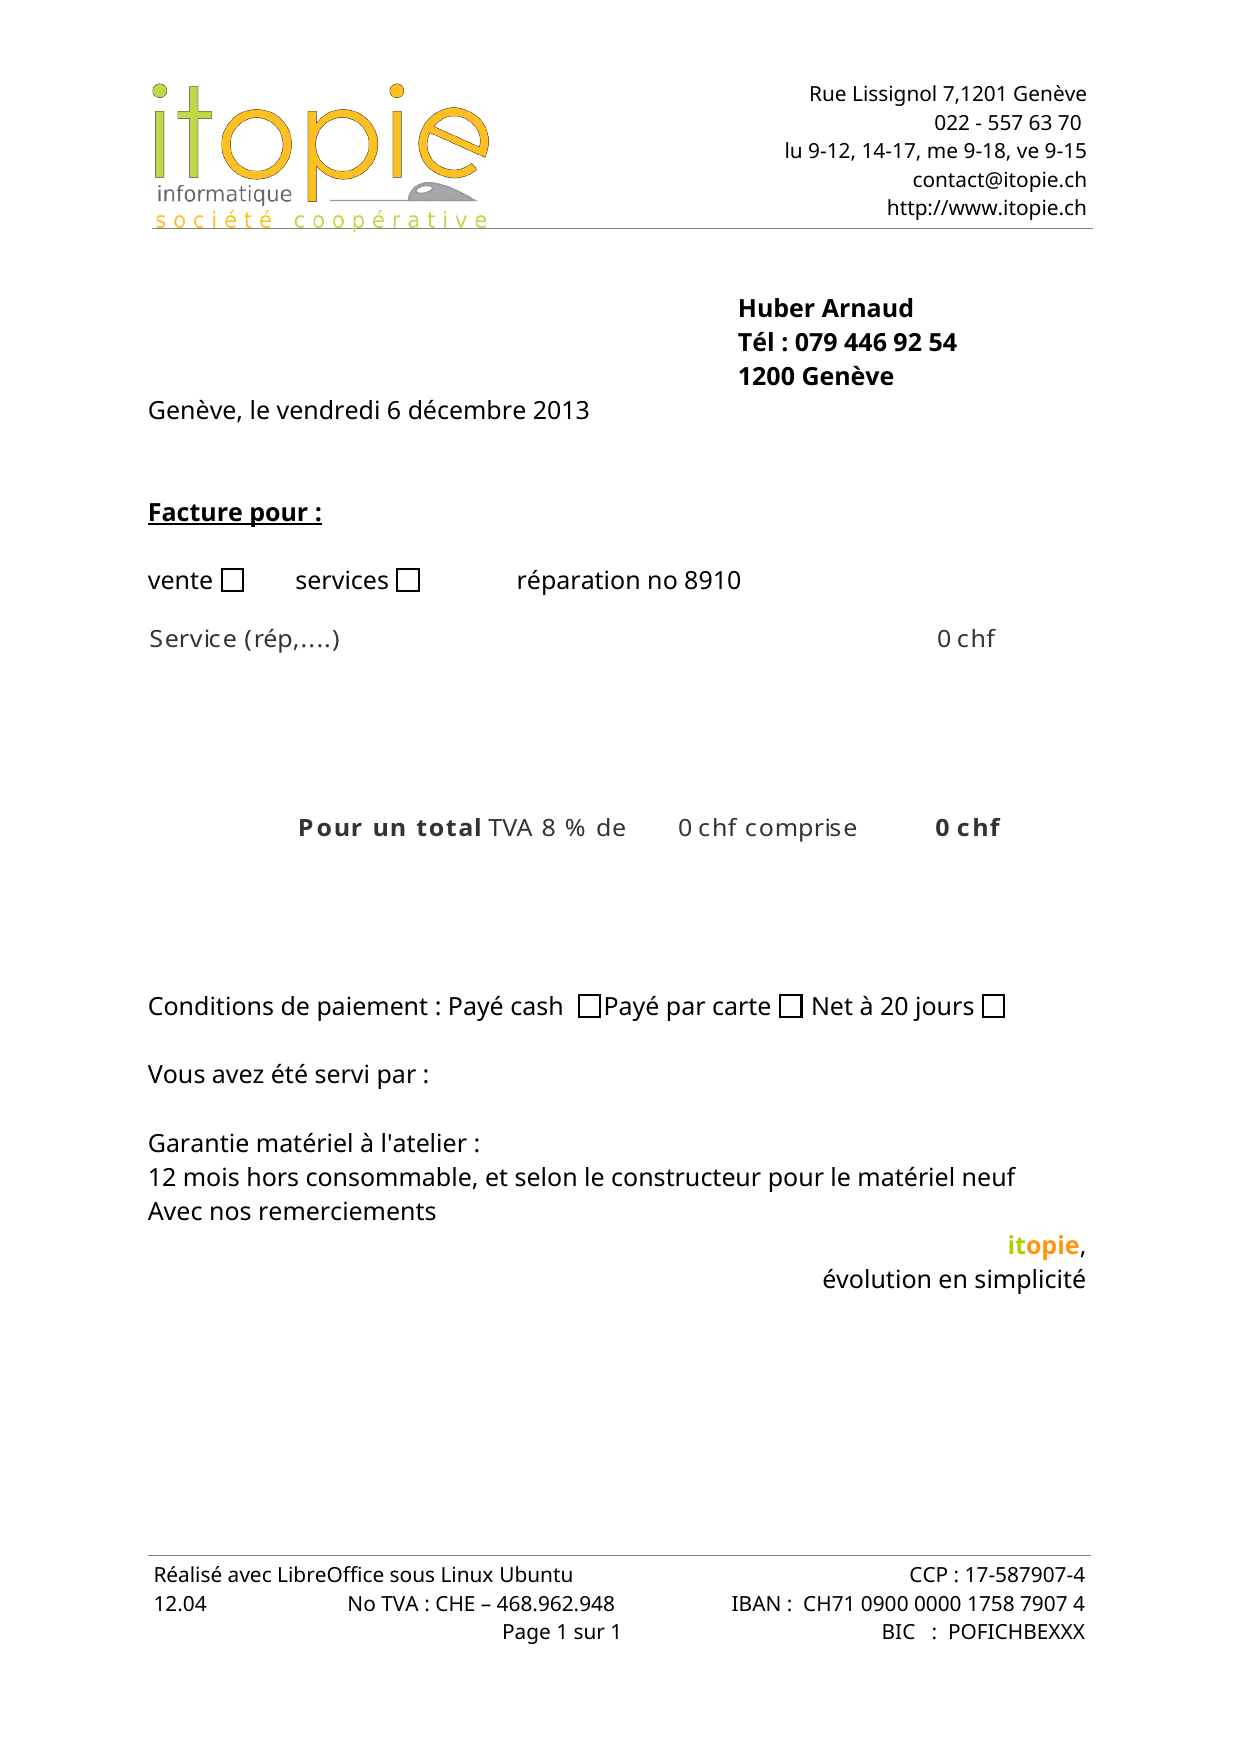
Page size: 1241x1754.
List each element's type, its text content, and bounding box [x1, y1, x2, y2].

text Garantie matériel à l'atelier : [148, 1125, 1093, 1159]
text vente services réparation no 8910 [148, 563, 1093, 597]
text Conditions de paiement : Payé cash Payé par carte Net à 20 jours [148, 989, 1093, 1023]
picture [138, 72, 500, 244]
text Avec nos remerciements [148, 1193, 1093, 1227]
text évolution en simplicité [148, 1262, 1093, 1296]
text 1200 Genève [148, 358, 1093, 392]
text 12 mois hors consommable, et selon le constructeur pour le matériel neuf [148, 1159, 1093, 1193]
text Tél : 079 446 92 54 [148, 324, 1093, 358]
text Genève, le vendredi 6 décembre 2013 [148, 392, 1093, 427]
text Facture pour : [148, 495, 1093, 529]
text Vous avez été servi par : [148, 1057, 1093, 1091]
text Huber Arnaud [148, 290, 1093, 324]
text itopie, [148, 1227, 1093, 1262]
